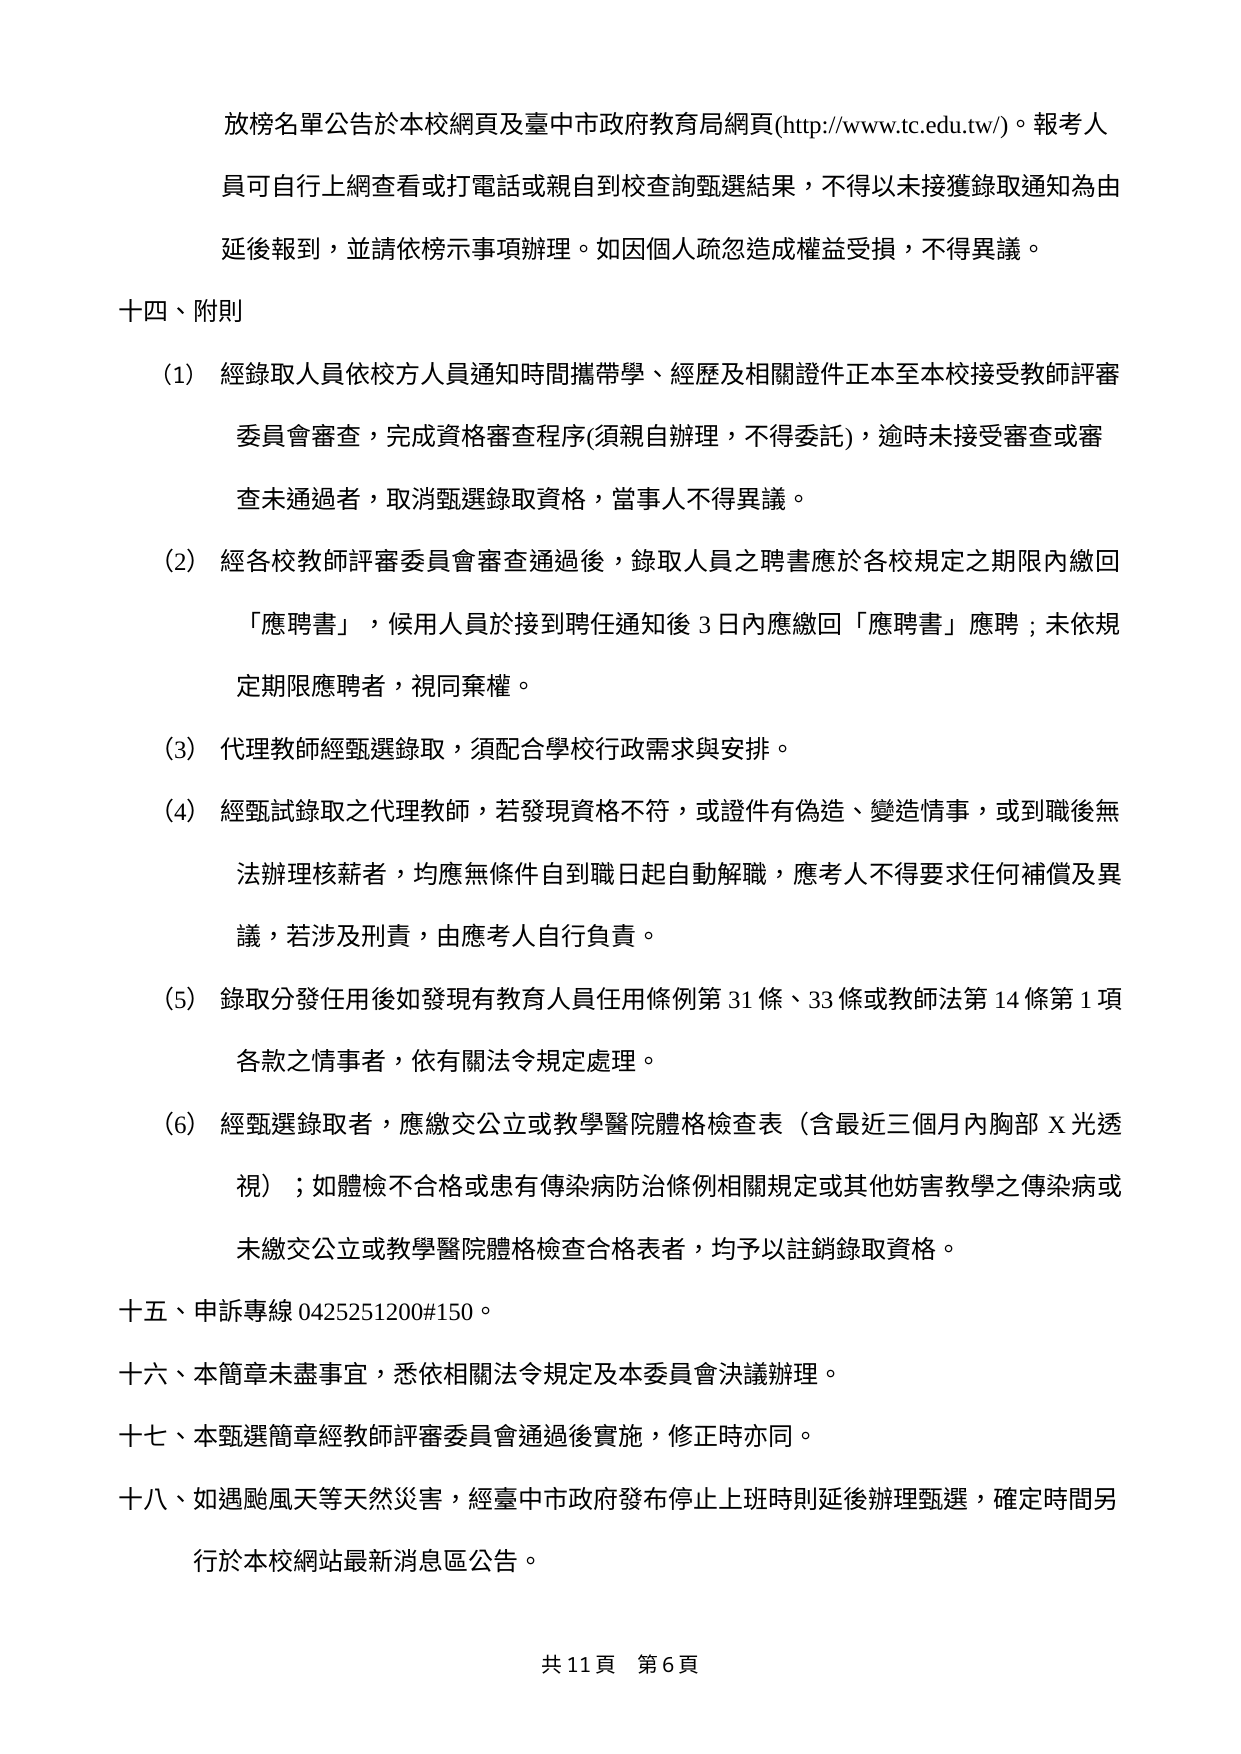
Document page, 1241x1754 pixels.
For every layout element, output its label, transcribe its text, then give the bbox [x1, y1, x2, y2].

list 經錄取人員依校方人員通知時間攜帶學、經歷及相關證件正本至本校接受教師評審委員會審查，完成資格審查程序(須親自辦理，不得委託)，逾時未接受審查或審查未通過者，取消甄選錄取資格，當事人不得異議。 [149, 331, 1122, 518]
list 經甄選錄取者，應繳交公立或教學醫院體格檢查表（含最近三個月內胸部X光透視）；如體檢不合格或患有傳染病防治條例相關規定或其他妨害教學之傳染病或未繳交公立或教學醫院體格檢查合格表者，均予以註銷錄取資格。 [149, 1081, 1122, 1268]
list 錄取分發任用後如發現有教育人員任用條例第31條、33條或教師法第14條第1項各款之情事者，依有關法令規定處理。 [149, 956, 1122, 1081]
text 十六、本簡章未盡事宜，悉依相關法令規定及本委員會決議辦理。 [118, 1331, 1122, 1393]
list 經各校教師評審委員會審查通過後，錄取人員之聘書應於各校規定之期限內繳回「應聘書」，候用人員於接到聘任通知後3日內應繳回「應聘書」應聘﹔未依規定期限應聘者，視同棄權。 [149, 518, 1122, 706]
text 十五、申訴專線0425251200#150。 [118, 1268, 1122, 1331]
text 放榜名單公告於本校網頁及臺中市政府教育局網頁(http://www.tc.edu.tw/)。報考人員可自行上網查看或打電話或親自到校查詢甄選結果，不得以未接獲錄取通知為由延後報到，並請依榜示事項辦理。如因個人疏忽造成權益受損，不得異議。 [118, 81, 1122, 268]
text 十四、附則 [118, 268, 1122, 331]
text 十八、如遇颱風天等天然災害，經臺中市政府發布停止上班時則延後辦理甄選，確定時間另行於本校網站最新消息區公告。 [118, 1456, 1122, 1581]
list 代理教師經甄選錄取，須配合學校行政需求與安排。 [149, 706, 1122, 768]
text 十七、本甄選簡章經教師評審委員會通過後實施，修正時亦同。 [118, 1393, 1122, 1456]
list 經甄試錄取之代理教師，若發現資格不符，或證件有偽造、變造情事，或到職後無法辦理核薪者，均應無條件自到職日起自動解職，應考人不得要求任何補償及異議，若涉及刑責，由應考人自行負責。 [149, 768, 1122, 956]
